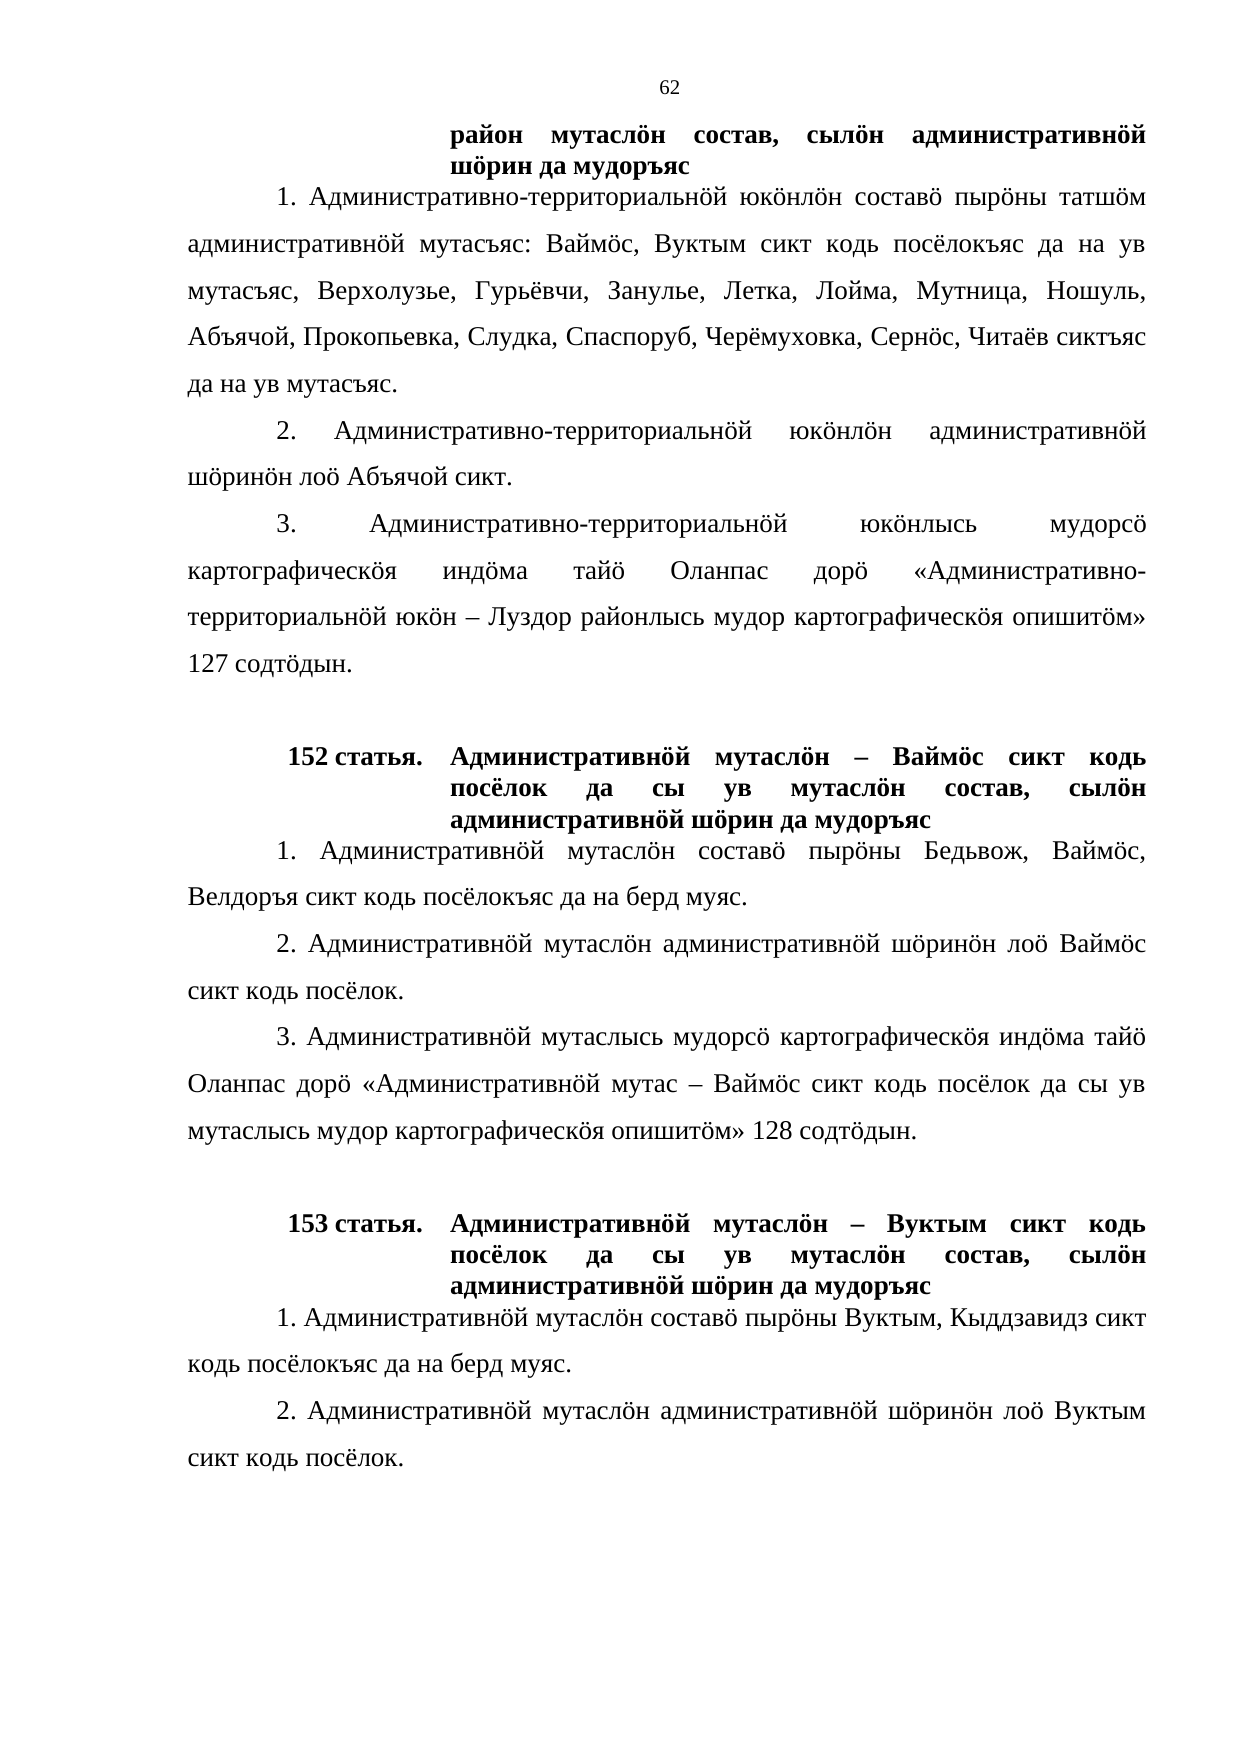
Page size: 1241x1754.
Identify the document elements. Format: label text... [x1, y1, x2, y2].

table_header 153 статья. [176, 1207, 438, 1301]
table_header Административнöй мутаслöн – Ваймöс сикт кодь посёлок да сы ув мутаслöн состав, сылöн административнöй шöрин да мудоръяс [439, 740, 1163, 834]
table_header 152 статья. [176, 740, 438, 834]
table_header Административнöй мутаслöн – Вуктым сикт кодь посёлок да сы ув мутаслöн состав, сылöн административнöй шöрин да мудоръяс [439, 1207, 1163, 1301]
text 1. Административно-территориальнöй юкöнлöн составö пырöны татшöм административнöй мутасъяс: Ваймöс, Вуктым сикт кодь посёлокъяс да на ув мутасъяс, Верхолузье, Гурьёвчи, Занулье, Летка, Лойма, Мутница, Ношуль, Абъячой, Прокопьевка, Слудка, Спаспоруб, Черёмуховка, Сернöс, Читаёв сиктъяс да на ув мутасъяс. [187, 180, 1147, 398]
text 2. Административнöй мутаслöн административнöй шöринöн лоö Вуктым сикт кодь посёлок. [187, 1394, 1147, 1472]
text 3. Административно-территориальнöй юкöнлысь мудорсö картографическöя индöма тайö Оланпас дорö «Административно-территориальнöй юкöн – Луздор районлысь мудор картографическöя опишитöм» 127 содтöдын. [187, 507, 1147, 678]
table_header район мутаслöн состав, сылöн административнöй шöрин да мудоръяс [439, 118, 1163, 180]
text 1. Административнöй мутаслöн составö пырöны Вуктым, Кыддзавидз сикт кодь посёлокъяс да на берд муяс. [187, 1301, 1147, 1378]
table_header [176, 118, 438, 180]
text 3. Административнöй мутаслысь мудорсö картографическöя индöма тайö Оланпас дорö «Административнöй мутас – Ваймöс сикт кодь посёлок да сы ув мутаслысь мудор картографическöя опишитöм» 128 содтöдын. [187, 1021, 1147, 1145]
text 1. Административнöй мутаслöн составö пырöны Бедьвож, Ваймöс, Велдоръя сикт кодь посёлокъяс да на берд муяс. [187, 834, 1147, 912]
text 2. Административнöй мутаслöн административнöй шöринöн лоö Ваймöс сикт кодь посёлок. [187, 927, 1147, 1005]
text 2. Административно-территориальнöй юкöнлöн административнöй шöринöн лоö Абъячой сикт. [187, 414, 1147, 492]
